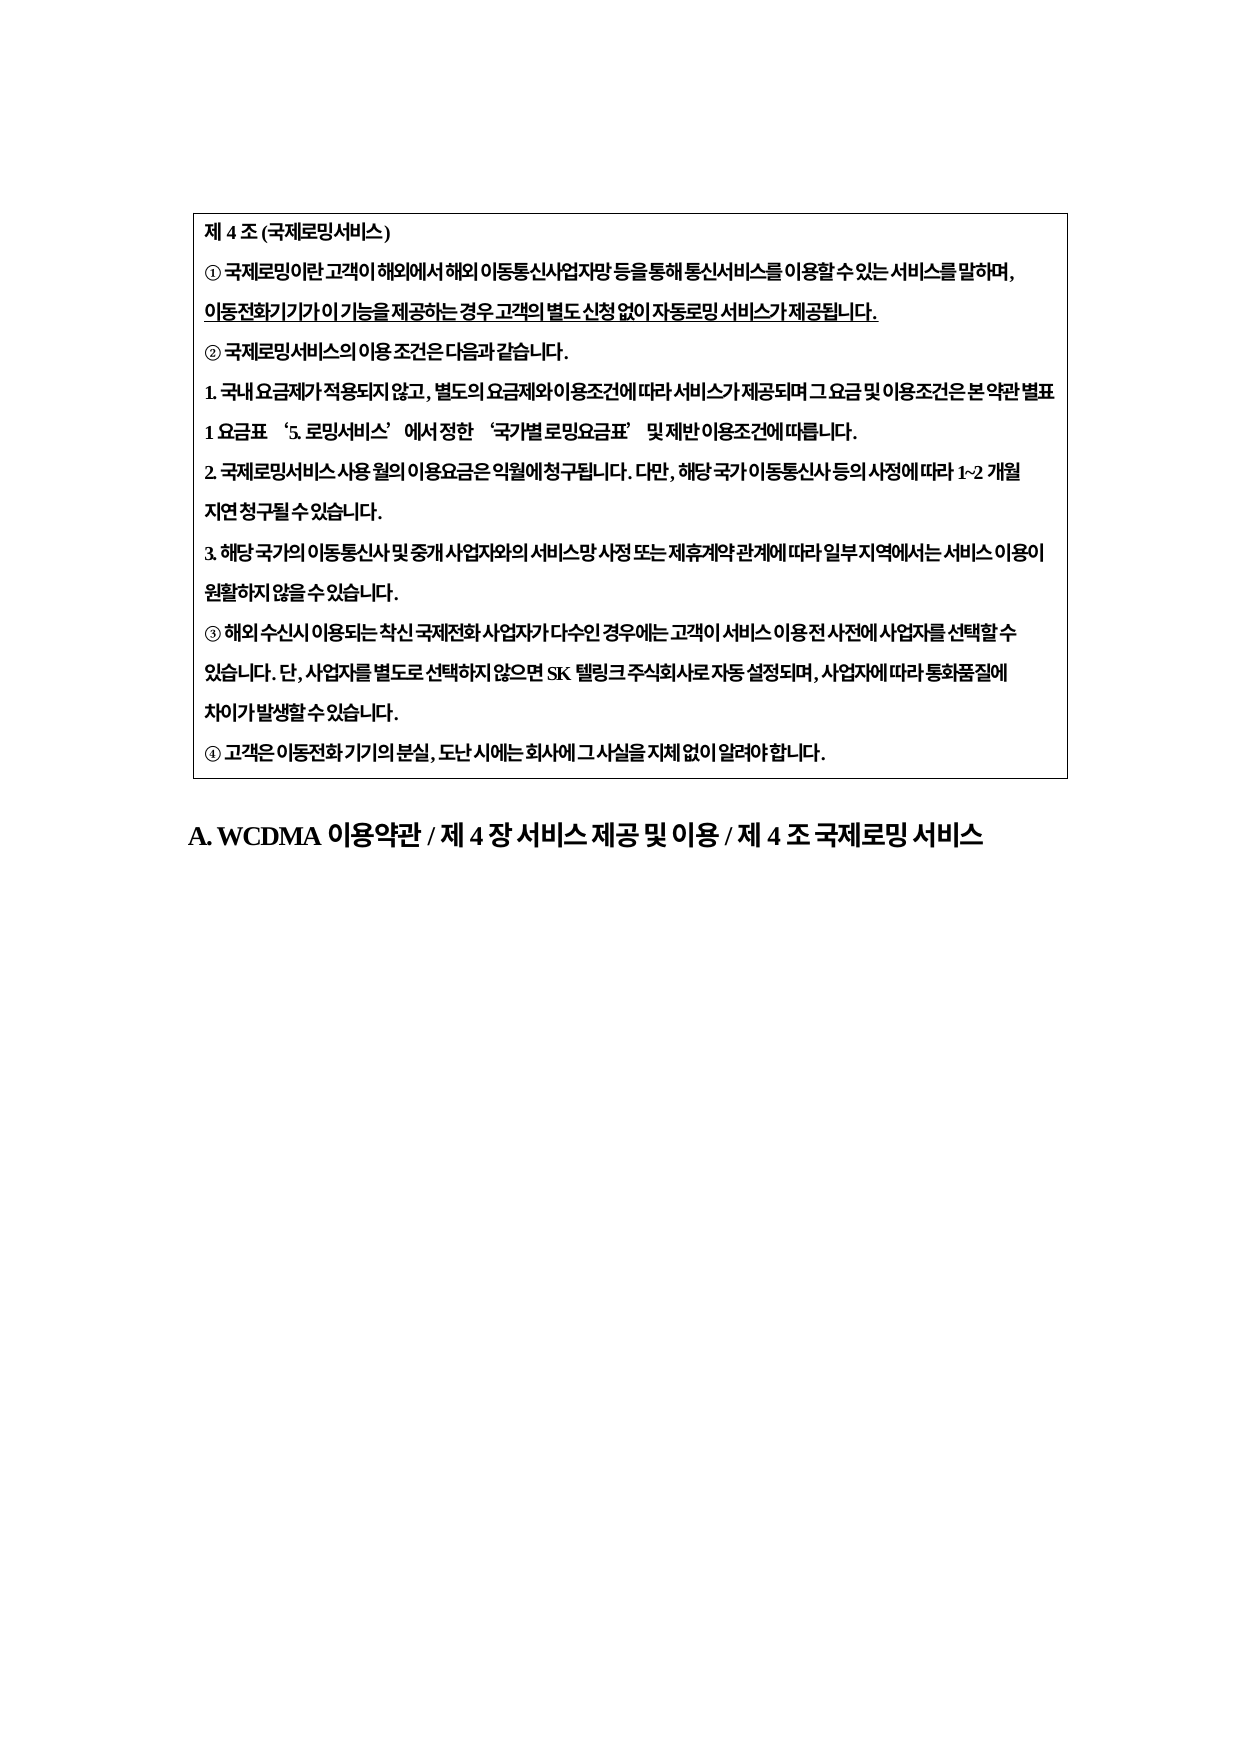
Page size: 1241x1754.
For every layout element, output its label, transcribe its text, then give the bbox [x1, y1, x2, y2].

text A. WCDMA 이용약관 / 제 4장 서비스 제공 및 이용 / 제 4조 국제로밍 서비스 [188, 814, 1063, 853]
table_header 제4조 (국제로밍서비스) ① 국제로밍이란 고객이 해외에서 해외 이동통신사업자망 등을 통해 통신서비스를 이용할 수 있는 서비스를 말하며, 이동전화기기가 이 기능을 제공하는 경우 고객의 별도 신청 없이 자동로밍 서비스가 제공됩니다. ② 국제로밍서비스의 이용 조건은 다음과 같습니다. 1. 국내 요금제가 적용되지 않고, 별도의 요금제와 이용조건에 따라 서비스가 제공되며 그 요금 및 이용조건은 본 약관 별표1 요금표 ‘5. 로밍서비스’에서 정한 ‘국가별 로밍요금표’ 및 제반 이용조건에 따릅니다. 2. 국제로밍서비스 사용 월의 이용요금은 익월에 청구됩니다. 다만, 해당 국가 이동통신사 등의 사정에 따라 1~2개월 지연 청구될 수 있습니다. 3. 해당 국가의 이동통신사 및 중개 사업자와의 서비스망 사정 또는 제휴계약 관계에 따라 일부 지역에서는 서비스 이용이 원활하지 않을 수 있습니다. ③ 해외 수신시 이용되는 착신 국제전화 사업자가 다수인 경우에는 고객이 서비스 이용 전 사전에 사업자를 선택할 수 있습니다. 단, 사업자를 별도로 선택하지 않으면 SK텔링크 주식회사로 자동 설정되며, 사업자에 따라 통화품질에 차이가 발생할 수 있습니다. ④ 고객은 이동전화 기기의 분실, 도난 시에는 회사에 그 사실을 지체 없이 알려야 합니다. [194, 214, 1067, 778]
